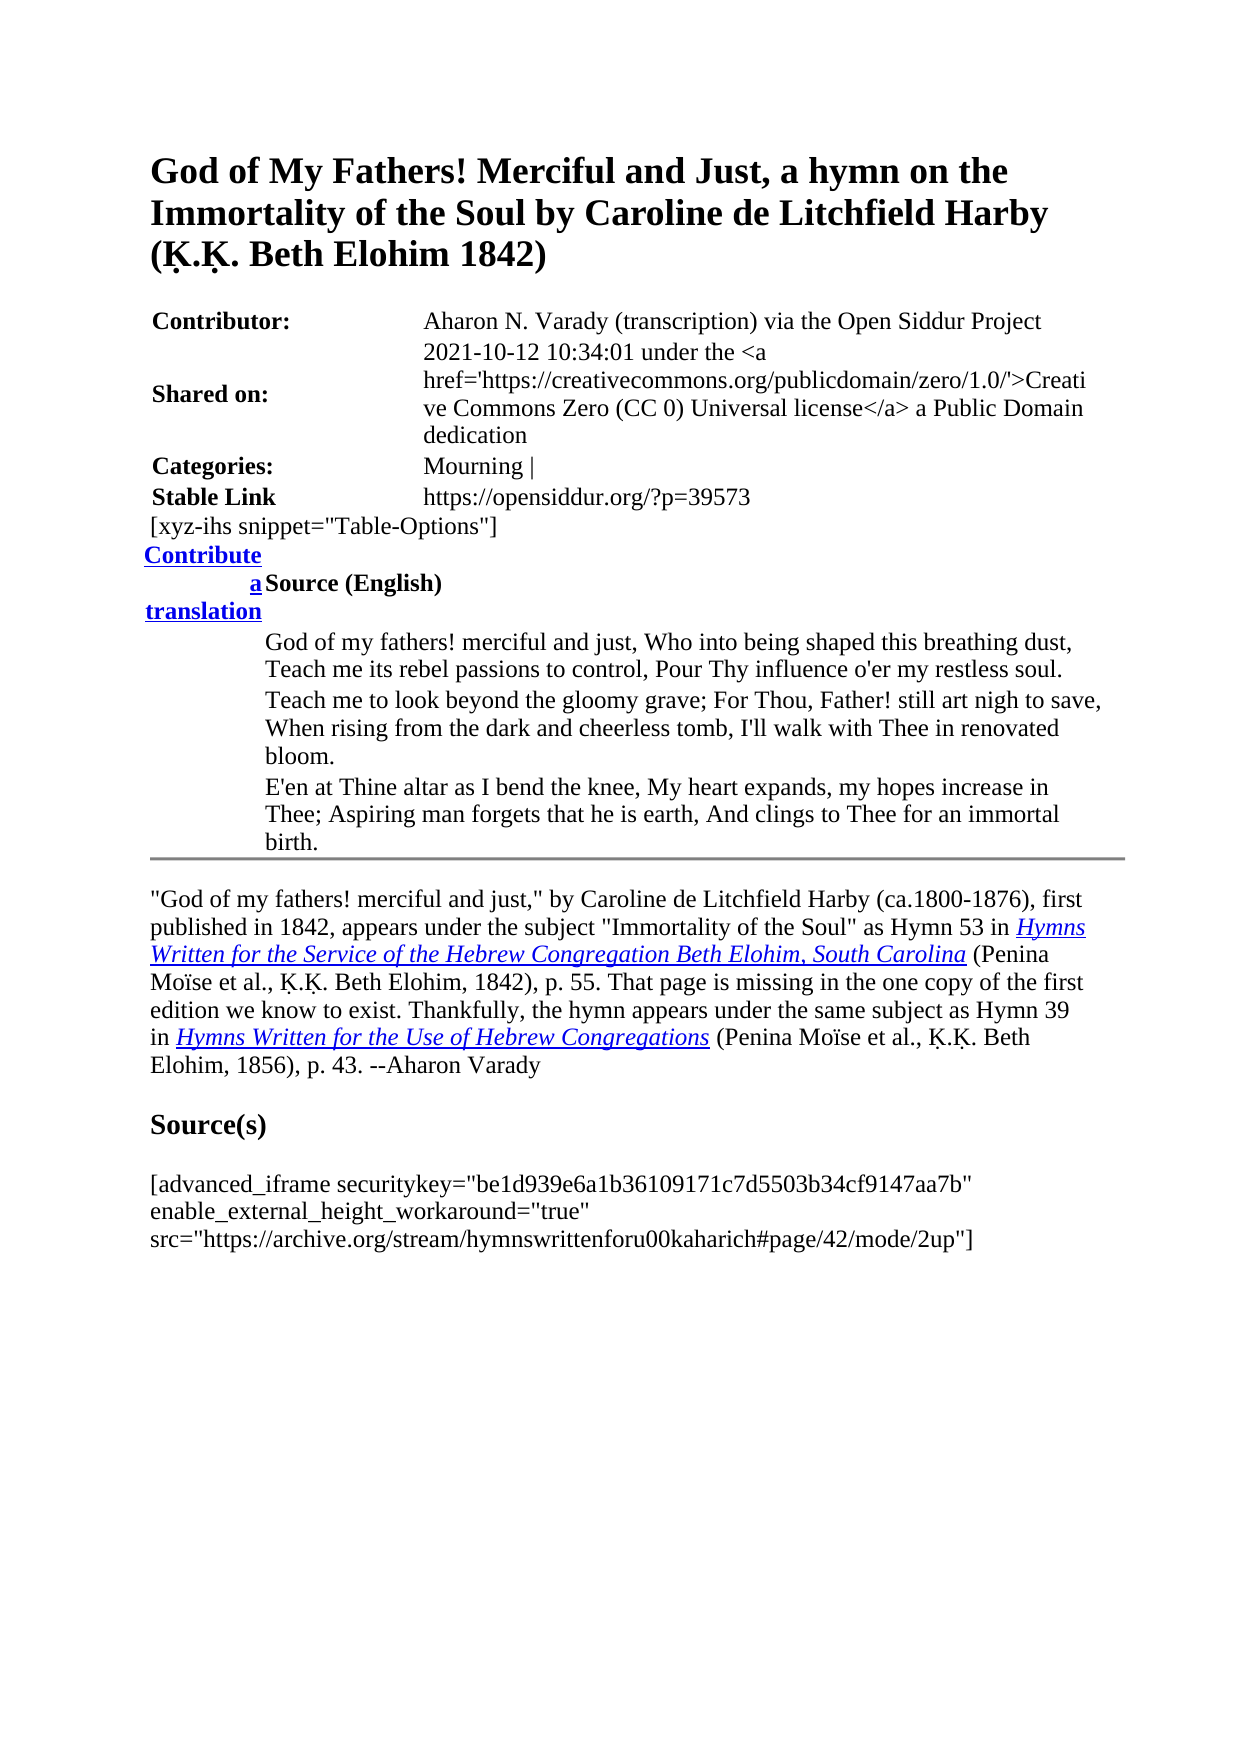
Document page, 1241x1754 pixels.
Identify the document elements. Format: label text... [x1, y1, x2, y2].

table_cell Teach me to look beyond the gloomy grave; For Thou, Father! still art nigh to save, When rising from the dark and cheerless tomb, I'll walk with Thee in renovated bloom. [263, 685, 1105, 771]
subtitle Source(s) [150, 1108, 1090, 1141]
table_header Source (English) [263, 540, 1105, 626]
table_cell https://opensiddur.org/?p=39573 [421, 481, 1090, 512]
table_cell Shared on: [150, 337, 421, 451]
text "God of my fathers! merciful and just," by Caroline de Litchfield Harby (ca.1800-1876), first published in 1842, appears under the subject "Immortality of the Soul" as Hymn 53 in Hymns Written for the Service of the Hebrew Congregation Beth Elohim, South Carolina (Penina Moïse et al., Ḳ.Ḳ. Beth Elohim, 1842), p. 55. That page is missing in the one copy of the first edition we know to exist. Thankfully, the hymn appears under the same subject as Hymn 39 in Hymns Written for the Use of Hebrew Congregations (Penina Moïse et al., Ḳ.Ḳ. Beth Elohim, 1856), p. 43. --Aharon Varady [150, 885, 1090, 1079]
table_cell [135, 771, 263, 857]
table_cell God of my fathers! merciful and just, Who into being shaped this breathing dust, Teach me its rebel passions to control, Pour Thy influence o'er my restless soul. [263, 626, 1105, 685]
text [advanced_iframe securitykey="be1d939e6a1b36109171c7d5503b34cf9147aa7b" enable_external_height_workaround="true" src="https://archive.org/stream/hymnswrittenforu00kaharich#page/42/mode/2up"] [150, 1170, 1090, 1253]
table_header Aharon N. Varady (transcription) via the Open Siddur Project [421, 306, 1090, 337]
table_cell 2021-10-12 10:34:01 under the <a href='https://creativecommons.org/publicdomain/zero/1.0/'>Creative Commons Zero (CC 0) Universal license</a> a Public Domain dedication [421, 337, 1090, 451]
table_cell Mourning | [421, 451, 1090, 481]
table_cell [135, 626, 263, 685]
subtitle God of My Fathers! Merciful and Just, a hymn on the Immortality of the Soul by Caroline de Litchfield Harby (Ḳ.Ḳ. Beth Elohim 1842) [150, 150, 1090, 275]
table_cell Categories: [150, 451, 421, 481]
table_cell Stable Link [150, 481, 421, 512]
table_cell [135, 685, 263, 771]
table_header Contribute a translation [135, 540, 263, 626]
table_header Contributor: [150, 306, 421, 337]
text [xyz-ihs snippet="Table-Options"] [150, 512, 1090, 540]
table_cell E'en at Thine altar as I bend the knee, My heart expands, my hopes increase in Thee; Aspiring man forgets that he is earth, And clings to Thee for an immortal birth. [263, 771, 1105, 857]
